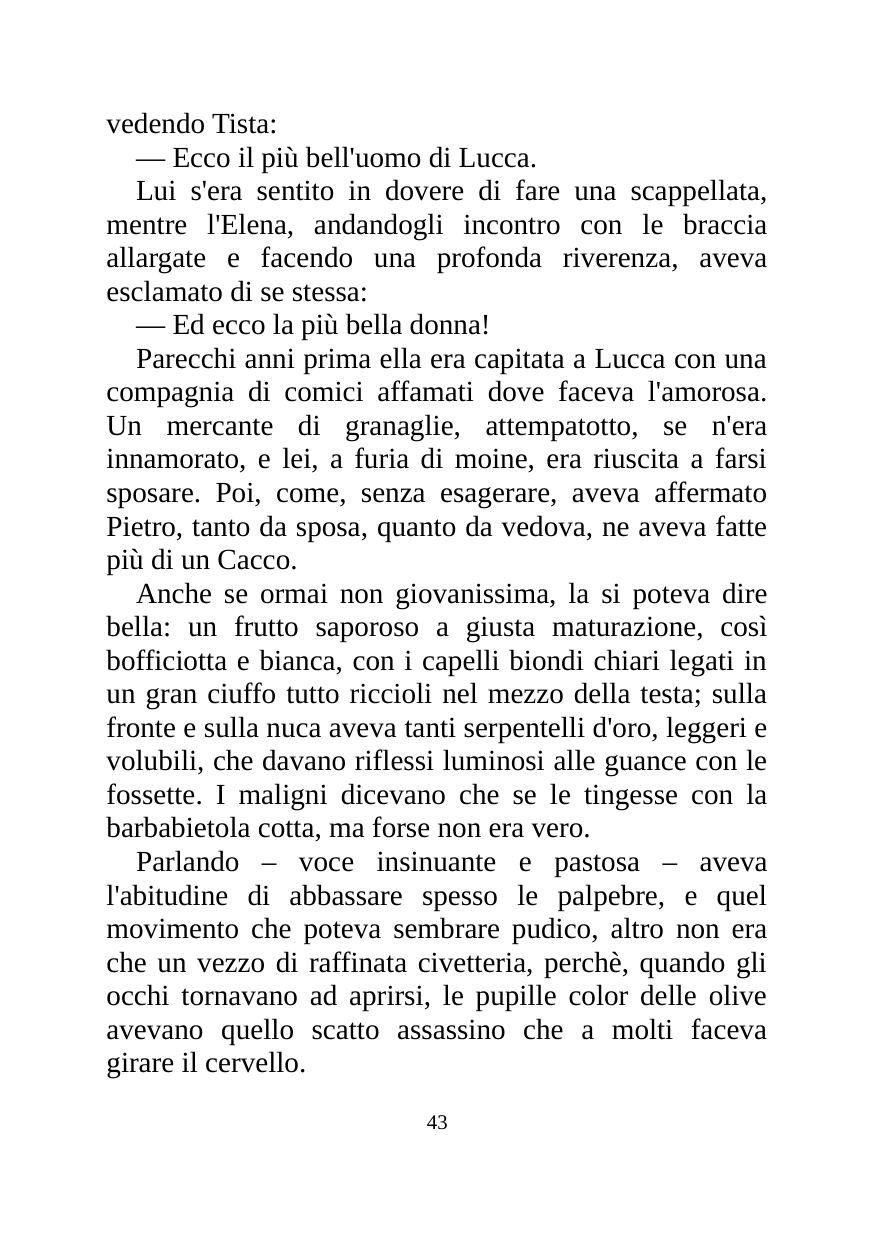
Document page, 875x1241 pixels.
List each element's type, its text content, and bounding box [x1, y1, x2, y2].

text Anche se ormai non giovanissima, la si poteva dire bella: un frutto saporoso a giusta maturazione, così bofficiotta e bianca, con i capelli biondi chiari legati in un gran ciuffo tutto riccioli nel mezzo della testa; sulla fronte e sulla nuca aveva tanti serpentelli d'oro, leggeri e volubili, che davano riflessi luminosi alle guance con le fossette. I maligni dicevano che se le tingesse con la barbabietola cotta, ma forse non era vero. [106, 576, 768, 844]
text vedendo Tista: [106, 106, 768, 140]
text — Ed ecco la più bella donna! [106, 307, 768, 341]
text Parlando – voce insinuante e pastosa – aveva l'abitudine di abbassare spesso le palpebre, e quel movimento che poteva sembrare pudico, altro non era che un vezzo di raffinata civetteria, perchè, quando gli occhi tornavano ad aprirsi, le pupille color delle olive avevano quello scatto assassino che a molti faceva girare il cervello. [106, 844, 768, 1079]
text — Ecco il più bell'uomo di Lucca. [106, 140, 768, 173]
text Parecchi anni prima ella era capitata a Lucca con una compagnia di comici affamati dove faceva l'amorosa. Un mercante di granaglie, attempatotto, se n'era innamorato, e lei, a furia di moine, era riuscita a farsi sposare. Poi, come, senza esagerare, aveva affermato Pietro, tanto da sposa, quanto da vedova, ne aveva fatte più di un Cacco. [106, 341, 768, 576]
text Lui s'era sentito in dovere di fare una scappellata, mentre l'Elena, andandogli incontro con le braccia allargate e facendo una profonda riverenza, aveva esclamato di se stessa: [106, 173, 768, 307]
